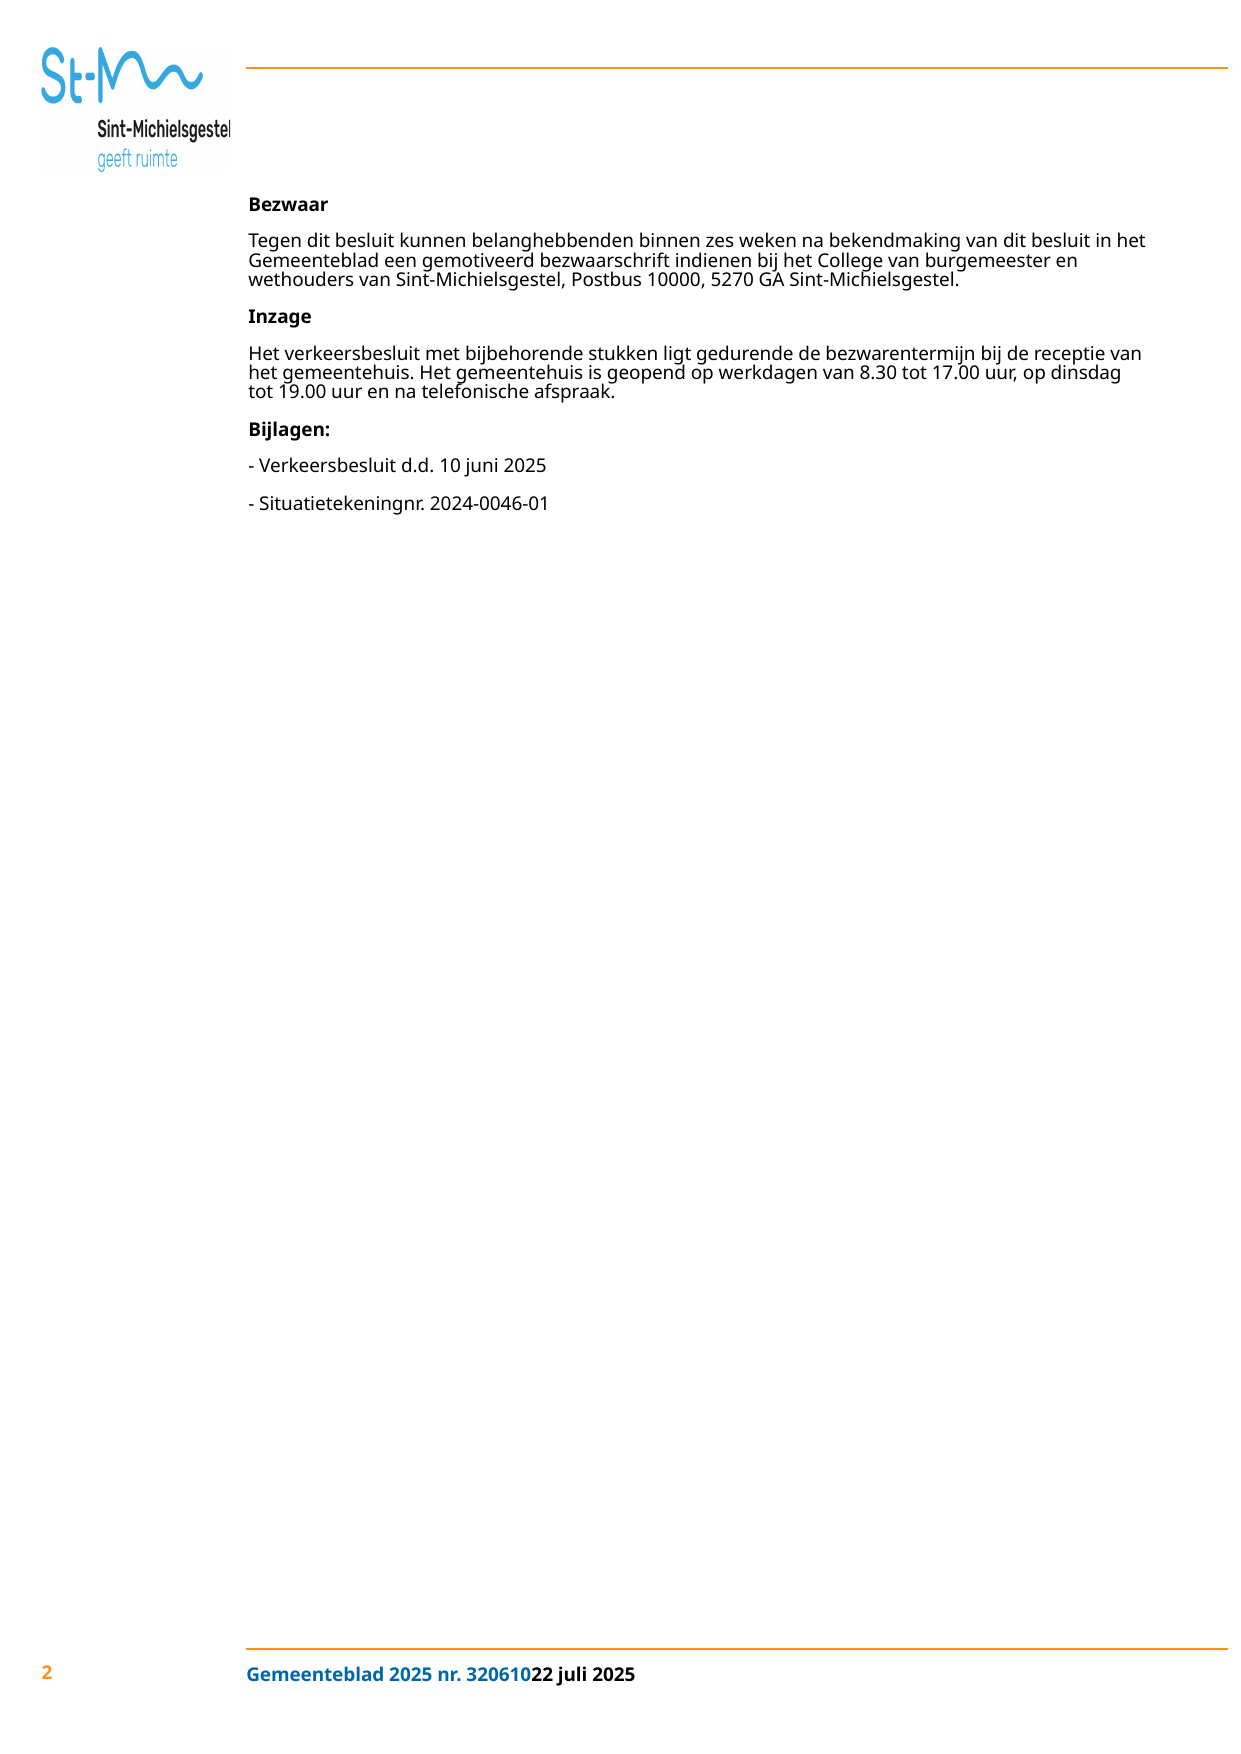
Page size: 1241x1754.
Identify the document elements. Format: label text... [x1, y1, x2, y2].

text Het verkeersbesluit met bijbehorende stukken ligt gedurende de bezwarentermijn bij de receptie van het gemeentehuis. Het gemeentehuis is geopend op werkdagen van 8.30 tot 17.00 uur, op dinsdag tot 19.00 uur en na telefonische afspraak. [248, 345, 1152, 403]
text - Situatietekeningnr. 2024-0046-01 [248, 494, 1152, 514]
picture [41, 47, 231, 172]
text Inzage [248, 308, 1152, 327]
text Bezwaar [248, 196, 1152, 215]
text Tegen dit besluit kunnen belanghebbenden binnen zes weken na bekendmaking van dit besluit in het Gemeenteblad een gemotiveerd bezwaarschrift indienen bij het College van burgemeester en wethouders van Sint-Michielsgestel, Postbus 10000, 5270 GA Sint-Michielsgestel. [248, 232, 1152, 290]
text - Verkeersbesluit d.d. 10 juni 2025 [248, 457, 1152, 477]
text Bijlagen: [248, 421, 1152, 440]
